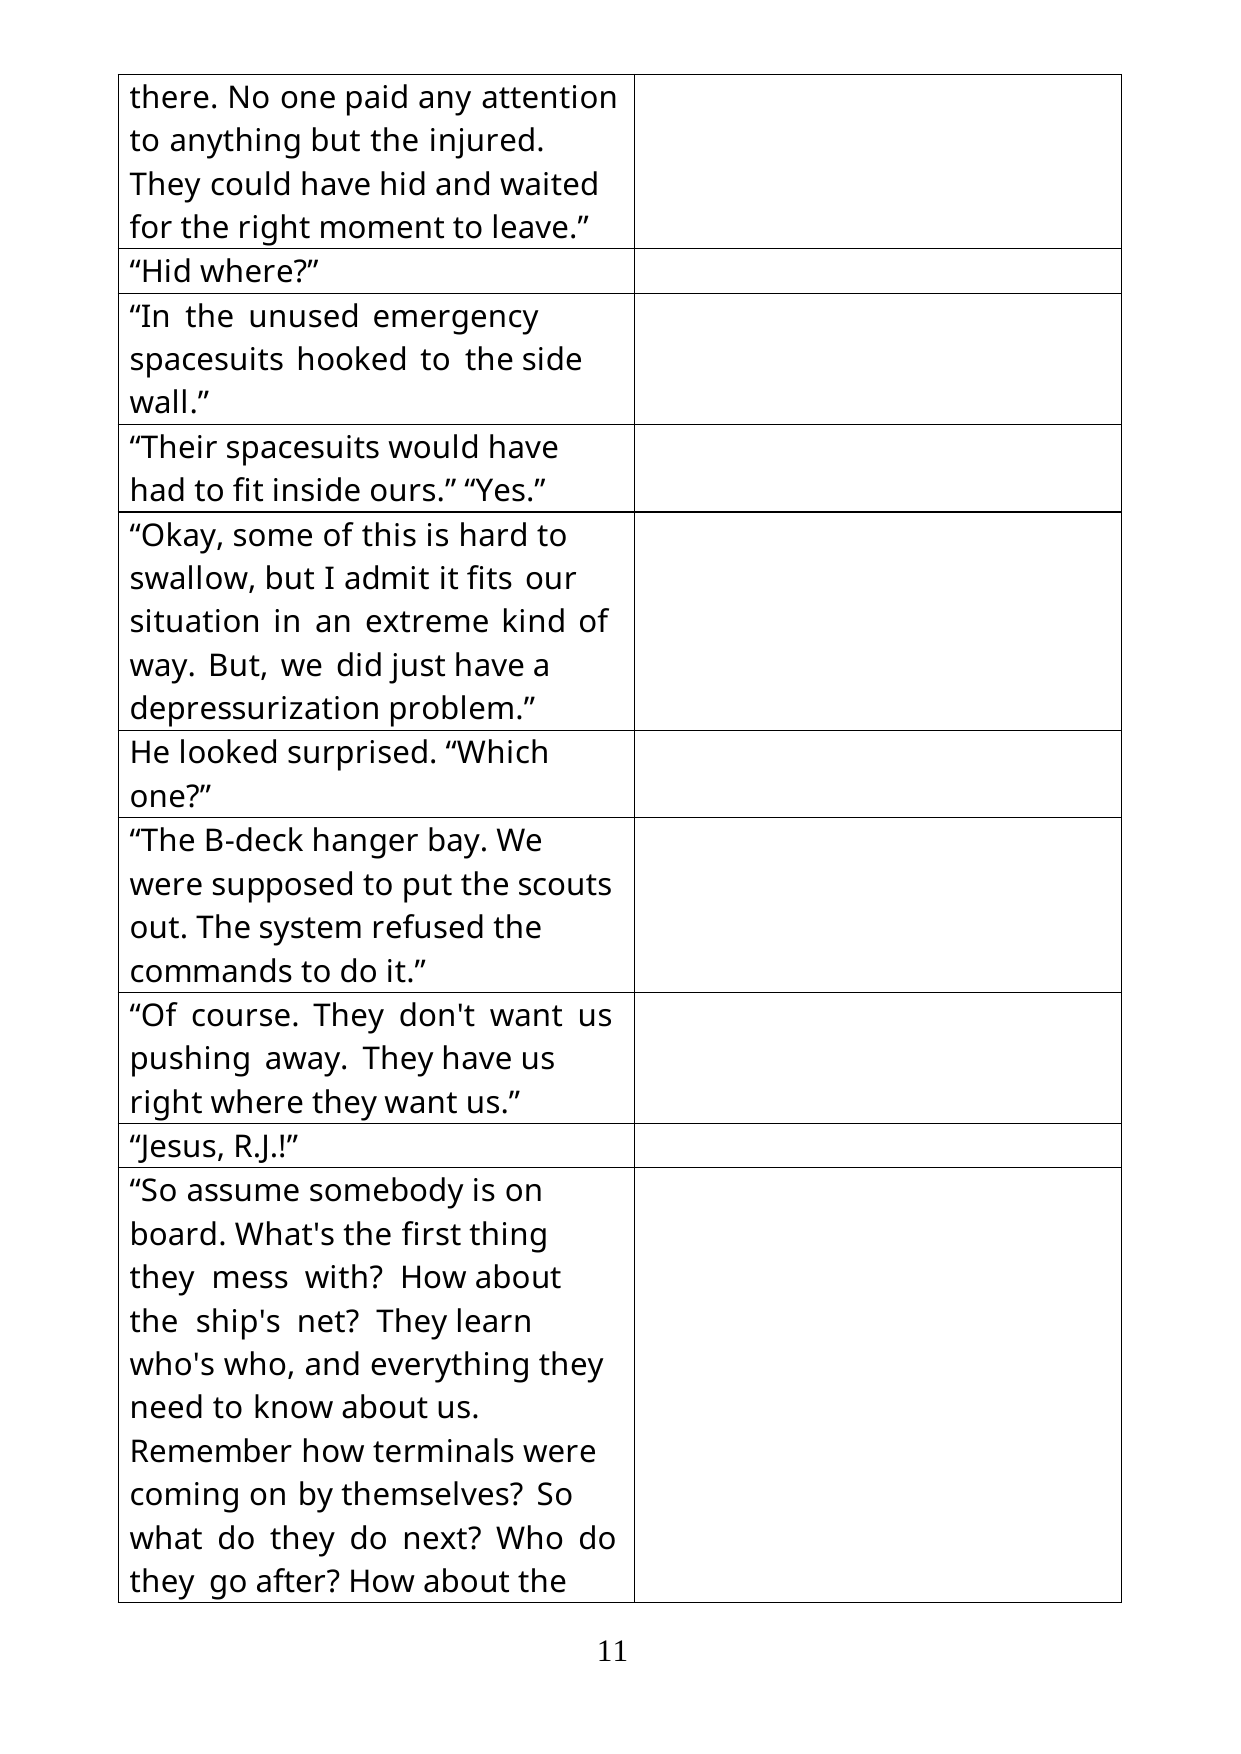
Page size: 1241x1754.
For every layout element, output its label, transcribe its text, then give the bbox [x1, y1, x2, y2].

table_cell “The B-deck hanger bay. We were supposed to put the scouts out. The system refused the commands to do it.” [119, 818, 634, 992]
table_cell [635, 1124, 1121, 1167]
table_cell “In the unused emergency spacesuits hooked to the side wall.” [119, 294, 634, 424]
table_cell “Of course. They don't want us pushing away. They have us right where they want us.” [119, 993, 634, 1123]
table_cell [635, 249, 1121, 293]
table_cell “Okay, some of this is hard to swallow, but I admit it fits our situation in an extreme kind of way. But, we did just have a depressurization problem.” [119, 513, 634, 729]
table_cell [635, 513, 1121, 729]
table_cell [635, 993, 1121, 1123]
table_cell [635, 294, 1121, 424]
table_cell there. No one paid any attention to anything but the injured. They could have hid and waited for the right moment to leave.” [119, 75, 634, 248]
table_cell [635, 75, 1121, 248]
table_cell “Jesus, R.J.!” [119, 1124, 634, 1167]
table_cell “Their spacesuits would have had to fit inside ours.” “Yes.” [119, 425, 634, 511]
table_cell “Hid where?” [119, 249, 634, 293]
table_cell [635, 731, 1121, 817]
table_cell “So assume somebody is on board. What's the first thing they mess with? How about the ship's net? They learn who's who, and everything they need to know about us. Remember how terminals were coming on by themselves? So what do they do next? Who do they go after? How about the [119, 1168, 634, 1602]
table_cell [635, 1168, 1121, 1602]
table_cell He looked surprised. “Which one?” [119, 731, 634, 817]
table_cell [635, 425, 1121, 511]
table_cell [635, 818, 1121, 992]
